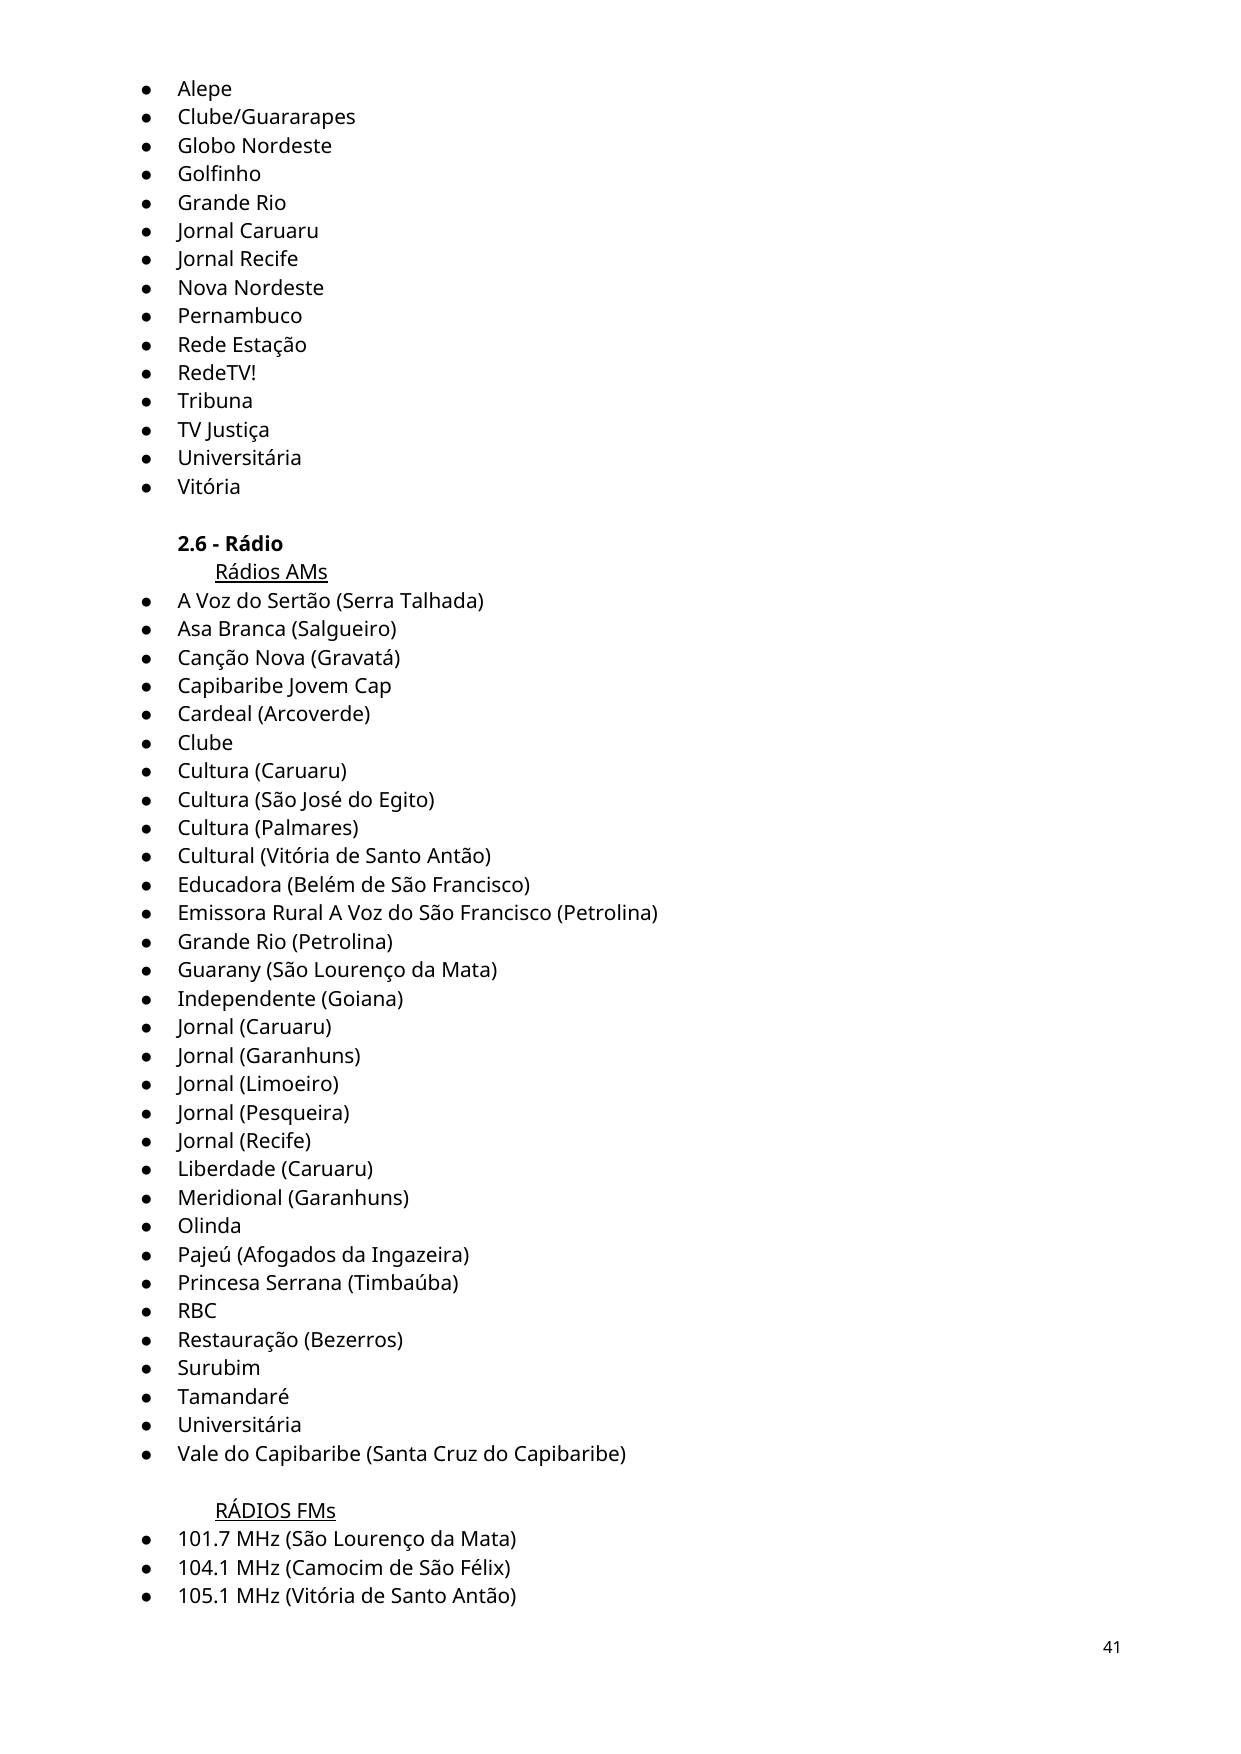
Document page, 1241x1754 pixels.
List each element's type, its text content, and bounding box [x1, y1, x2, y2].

list Jornal (Caruaru) [140, 1012, 1122, 1041]
list Cultural (Vitória de Santo Antão) [140, 842, 1122, 870]
list Universitária [140, 443, 1122, 472]
list Jornal Caruaru [140, 216, 1122, 244]
list Globo Nordeste [140, 131, 1122, 159]
list Restauração (Bezerros) [140, 1325, 1122, 1353]
list Rede Estação [140, 330, 1122, 358]
list Jornal (Garanhuns) [140, 1041, 1122, 1069]
list Capibaribe Jovem Cap [140, 671, 1122, 699]
list A Voz do Sertão (Serra Talhada) [140, 586, 1122, 614]
list Jornal (Limoeiro) [140, 1069, 1122, 1098]
list Cultura (Caruaru) [140, 756, 1122, 785]
list 101.7 MHz (São Lourenço da Mata) [140, 1524, 1122, 1553]
list Canção Nova (Gravatá) [140, 643, 1122, 671]
list Grande Rio (Petrolina) [140, 927, 1122, 955]
list Vale do Capibaribe (Santa Cruz do Capibaribe) [140, 1439, 1122, 1467]
list RedeTV! [140, 358, 1122, 387]
list Nova Nordeste [140, 273, 1122, 301]
text Rádios AMs [177, 557, 1122, 586]
list Surubim [140, 1353, 1122, 1382]
text RÁDIOS FMs [177, 1496, 1122, 1524]
list Emissora Rural A Voz do São Francisco (Petrolina) [140, 898, 1122, 927]
list Golfinho [140, 159, 1122, 188]
list Cultura (Palmares) [140, 813, 1122, 842]
list Princesa Serrana (Timbaúba) [140, 1268, 1122, 1297]
list Universitária [140, 1410, 1122, 1439]
list RBC [140, 1297, 1122, 1325]
list Alepe [140, 74, 1122, 102]
text 2.6 - Rádio [177, 529, 1122, 557]
list Tribuna [140, 387, 1122, 415]
list Olinda [140, 1211, 1122, 1240]
list Tamandaré [140, 1382, 1122, 1410]
list Independente (Goiana) [140, 984, 1122, 1012]
list Clube/Guararapes [140, 102, 1122, 131]
list Meridional (Garanhuns) [140, 1183, 1122, 1211]
list Jornal (Pesqueira) [140, 1098, 1122, 1126]
list Vitória [140, 472, 1122, 500]
list Jornal (Recife) [140, 1126, 1122, 1154]
list Liberdade (Caruaru) [140, 1154, 1122, 1183]
list 104.1 MHz (Camocim de São Félix) [140, 1553, 1122, 1581]
list Guarany (São Lourenço da Mata) [140, 955, 1122, 984]
list Pernambuco [140, 301, 1122, 330]
list Asa Branca (Salgueiro) [140, 614, 1122, 643]
list Grande Rio [140, 188, 1122, 216]
list Pajeú (Afogados da Ingazeira) [140, 1240, 1122, 1268]
list Clube [140, 728, 1122, 756]
list Jornal Recife [140, 244, 1122, 273]
list Educadora (Belém de São Francisco) [140, 870, 1122, 898]
list TV Justiça [140, 415, 1122, 443]
list 105.1 MHz (Vitória de Santo Antão) [140, 1581, 1122, 1609]
list Cardeal (Arcoverde) [140, 699, 1122, 728]
list Cultura (São José do Egito) [140, 785, 1122, 813]
